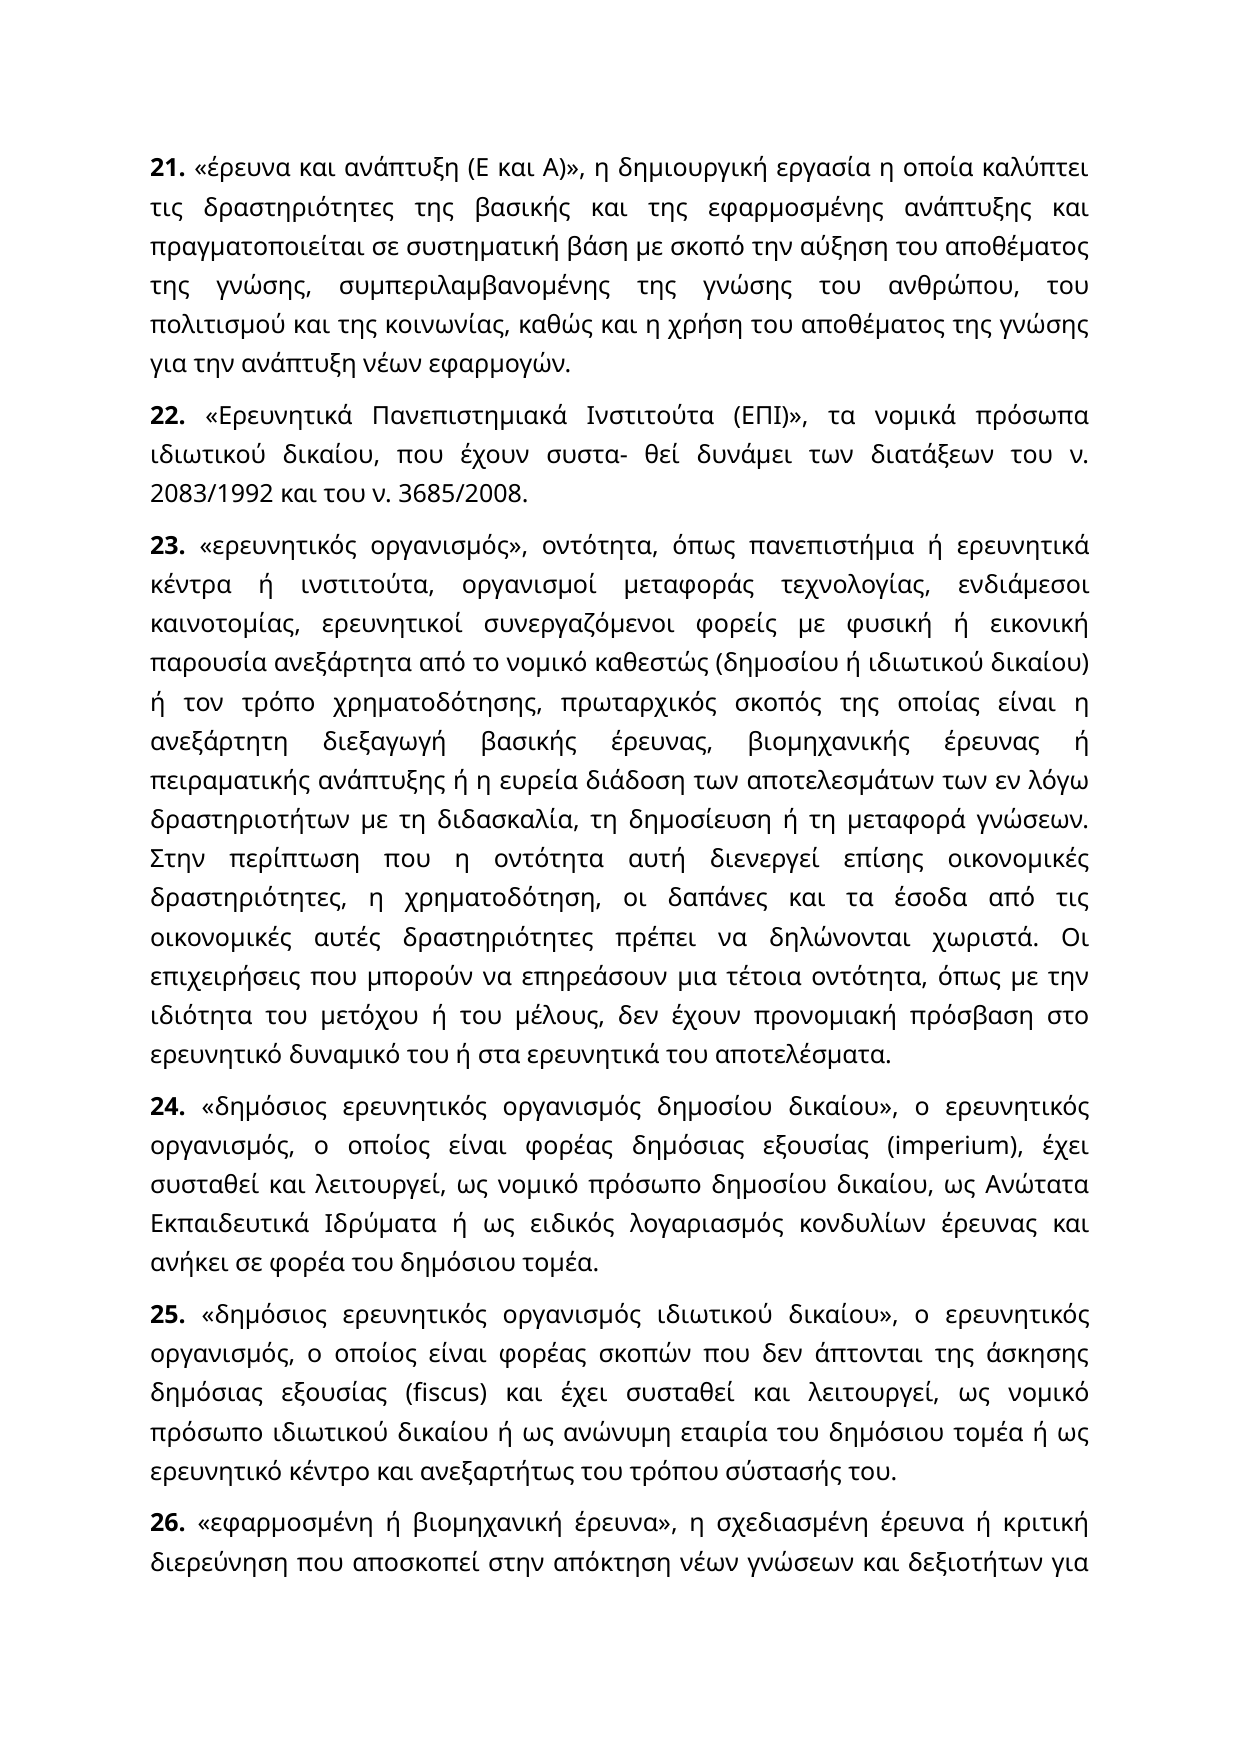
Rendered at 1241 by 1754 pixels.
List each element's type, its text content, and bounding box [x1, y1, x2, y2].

text 25. «δημόσιος ερευνητικός οργανισμός ιδιωτικού δικαίου», ο ερευνητικός οργανισμός, ο οποίος είναι φορέας σκοπών που δεν άπτονται της άσκησης δημόσιας εξουσίας (fiscus) και έχει συσταθεί και λειτουργεί, ως νομικό πρόσωπο ιδιωτικού δικαίου ή ως ανώνυμη εταιρία του δημόσιου τομέα ή ως ερευνητικό κέντρο και ανεξαρτήτως του τρόπου σύστασής του. [150, 1297, 1090, 1487]
text 23. «ερευνητικός οργανισμός», οντότητα, όπως πανεπιστήμια ή ερευνητικά κέντρα ή ινστιτούτα, οργανισμοί μεταφοράς τεχνολογίας, ενδιάμεσοι καινοτομίας, ερευνητικοί συνεργαζόμενοι φορείς με φυσική ή εικονική παρουσία ανεξάρτητα από το νομικό καθεστώς (δημοσίου ή ιδιωτικού δικαίου) ή τον τρόπο χρηματοδότησης, πρωταρχικός σκοπός της οποίας είναι η ανεξάρτητη διεξαγωγή βασικής έρευνας, βιομηχανικής έρευνας ή πειραματικής ανάπτυξης ή η ευρεία διάδοση των αποτελεσμάτων των εν λόγω δραστηριοτήτων με τη διδασκαλία, τη δημοσίευση ή τη μεταφορά γνώσεων. Στην περίπτωση που η οντότητα αυτή διενεργεί επίσης οικονομικές δραστηριότητες, η χρηματοδότηση, οι δαπάνες και τα έσοδα από τις οικονομικές αυτές δραστηριότητες πρέπει να δηλώνονται χωριστά. Οι επιχειρήσεις που μπορούν να επηρεάσουν μια τέτοια οντότητα, όπως με την ιδιότητα του μετόχου ή του μέλους, δεν έχουν προνομιακή πρόσβαση στο ερευνητικό δυναμικό του ή στα ερευνητικά του αποτελέσματα. [150, 527, 1090, 1071]
text 21. «έρευνα και ανάπτυξη (E και A)», η δημιουργική εργασία η οποία καλύπτει τις δραστηριότητες της βασικής και της εφαρμοσμένης ανάπτυξης και πραγματοποιείται σε συστηματική βάση με σκοπό την αύξηση του αποθέματος της γνώσης, συμπεριλαμβανομένης της γνώσης του ανθρώπου, του πολιτισμού και της κοινωνίας, καθώς και η χρήση του αποθέματος της γνώσης για την ανάπτυξη νέων εφαρμογών. [150, 150, 1090, 380]
text 22. «Ερευνητικά Πανεπιστημιακά Ινστιτούτα (ΕΠΙ)», τα νομικά πρόσωπα ιδιωτικού δικαίου, που έχουν συστα- θεί δυνάμει των διατάξεων του ν. 2083/1992 και του ν. 3685/2008. [150, 397, 1090, 510]
text 26. «εφαρμοσμένη ή βιομηχανική έρευνα», η σχεδιασμένη έρευνα ή κριτική διερεύνηση που αποσκοπεί στην απόκτηση νέων γνώσεων και δεξιοτήτων για [150, 1505, 1090, 1578]
text 24. «δημόσιος ερευνητικός οργανισμός δημοσίου δικαίου», ο ερευνητικός οργανισμός, ο οποίος είναι φορέας δημόσιας εξουσίας (imperium), έχει συσταθεί και λειτουργεί, ως νομικό πρόσωπο δημοσίου δικαίου, ως Ανώτατα Εκπαιδευτικά Ιδρύματα ή ως ειδικός λογαριασμός κονδυλίων έρευνας και ανήκει σε φορέα του δημόσιου τομέα. [150, 1088, 1090, 1279]
